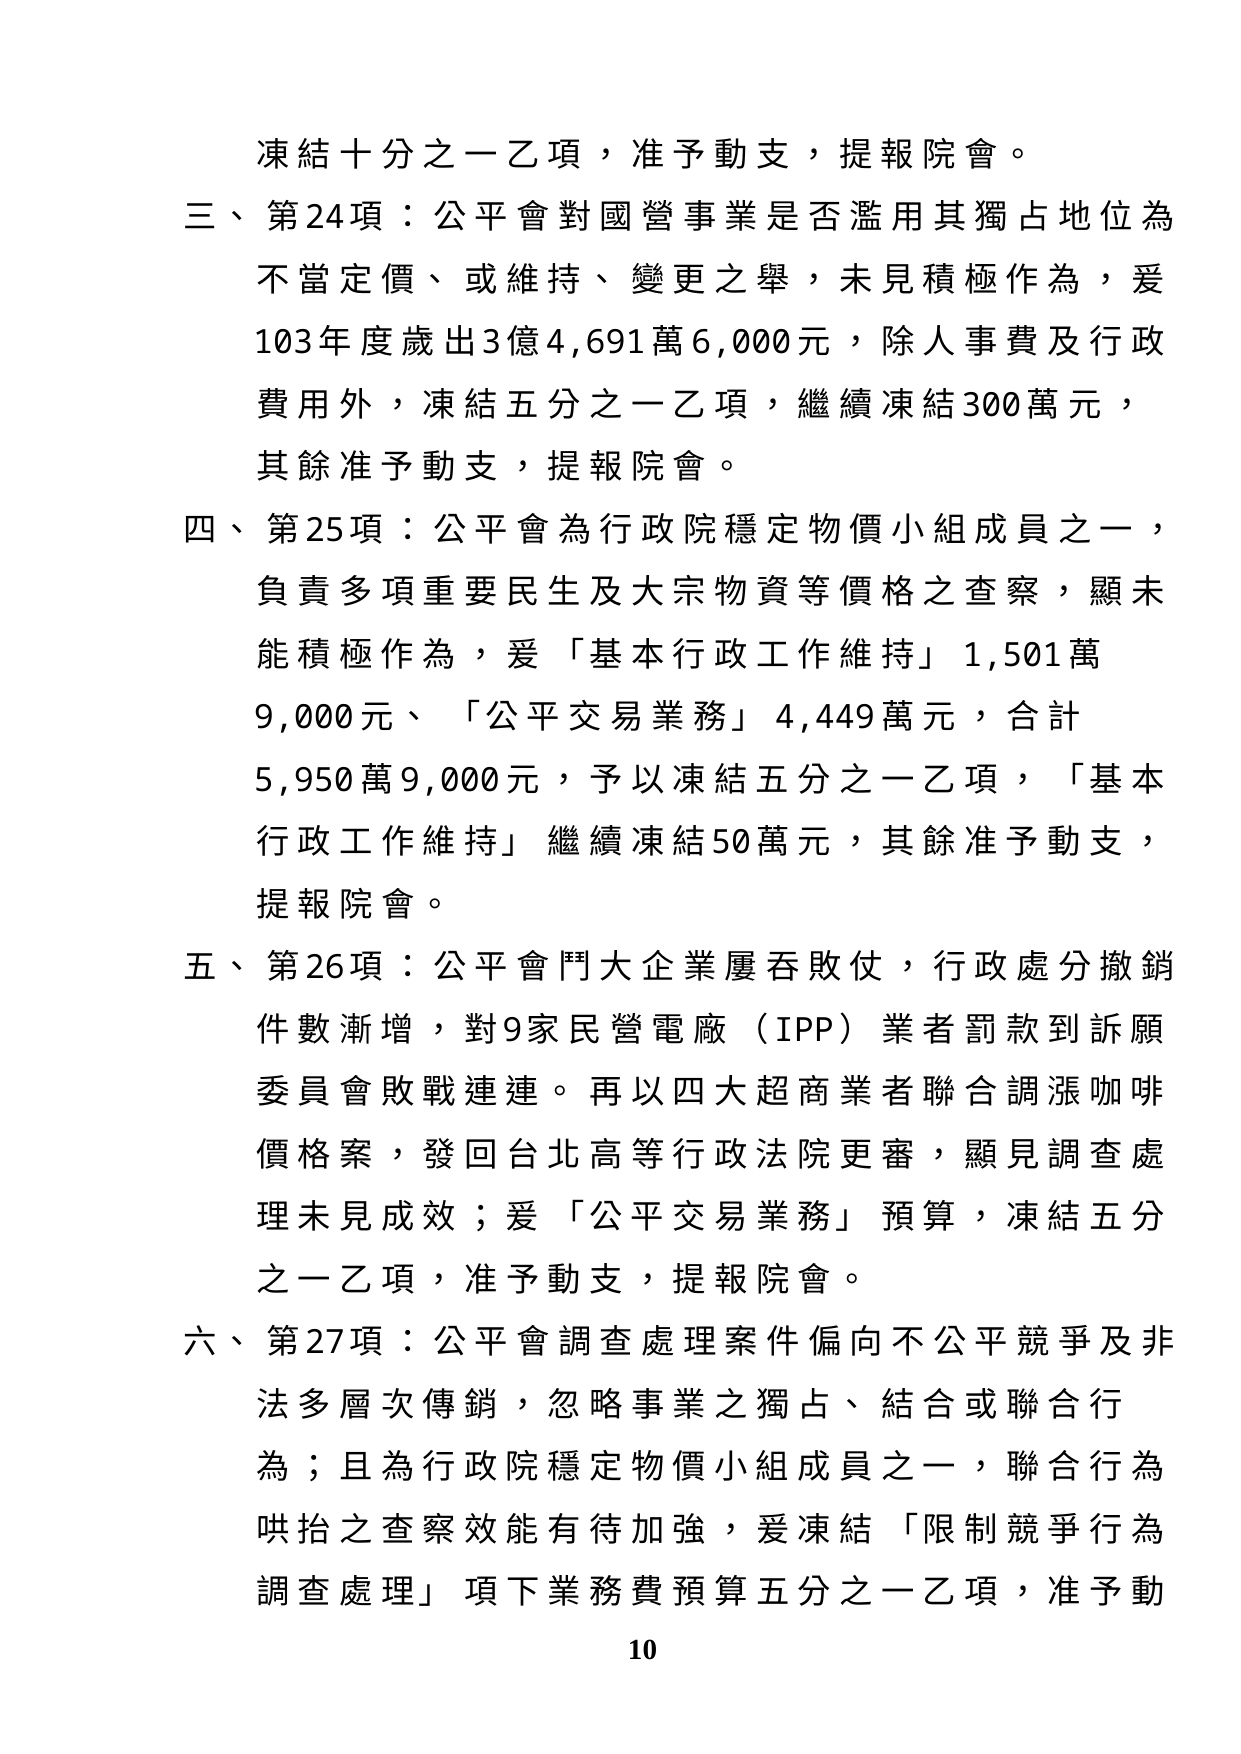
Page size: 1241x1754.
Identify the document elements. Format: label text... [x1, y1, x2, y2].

text 凍結十分之一乙項，准予動支，提報院會。 [176, 110, 1179, 173]
text 五、第26項：公平會鬥大企業屢吞敗仗，行政處分撤銷件數漸增，對9家民營電廠（IPP）業者罰款到訴願委員會敗戰連連。再以四大超商業者聯合調漲咖啡價格案，發回台北高等行政法院更審，顯見調查處理未見成效；爰「公平交易業務」預算，凍結五分之一乙項，准予動支，提報院會。 [176, 923, 1179, 1298]
text 三、第24項：公平會對國營事業是否濫用其獨占地位為不當定價、或維持、變更之舉，未見積極作為，爰103年度歲出3億4,691萬6,000元，除人事費及行政費用外，凍結五分之一乙項，繼續凍結300萬元，其餘准予動支，提報院會。 [176, 173, 1179, 485]
text 六、第27項：公平會調查處理案件偏向不公平競爭及非法多層次傳銷，忽略事業之獨占、結合或聯合行為；且為行政院穩定物價小組成員之一，聯合行為哄抬之查察效能有待加強，爰凍結「限制競爭行為調查處理」項下業務費預算五分之一乙項，准予動 [176, 1298, 1179, 1610]
text 四、第25項：公平會為行政院穩定物價小組成員之一，負責多項重要民生及大宗物資等價格之查察，顯未能積極作為，爰「基本行政工作維持」1,501萬9,000元、「公平交易業務」4,449萬元，合計5,950萬9,000元，予以凍結五分之一乙項，「基本行政工作維持」繼續凍結50萬元，其餘准予動支，提報院會。 [176, 485, 1179, 923]
